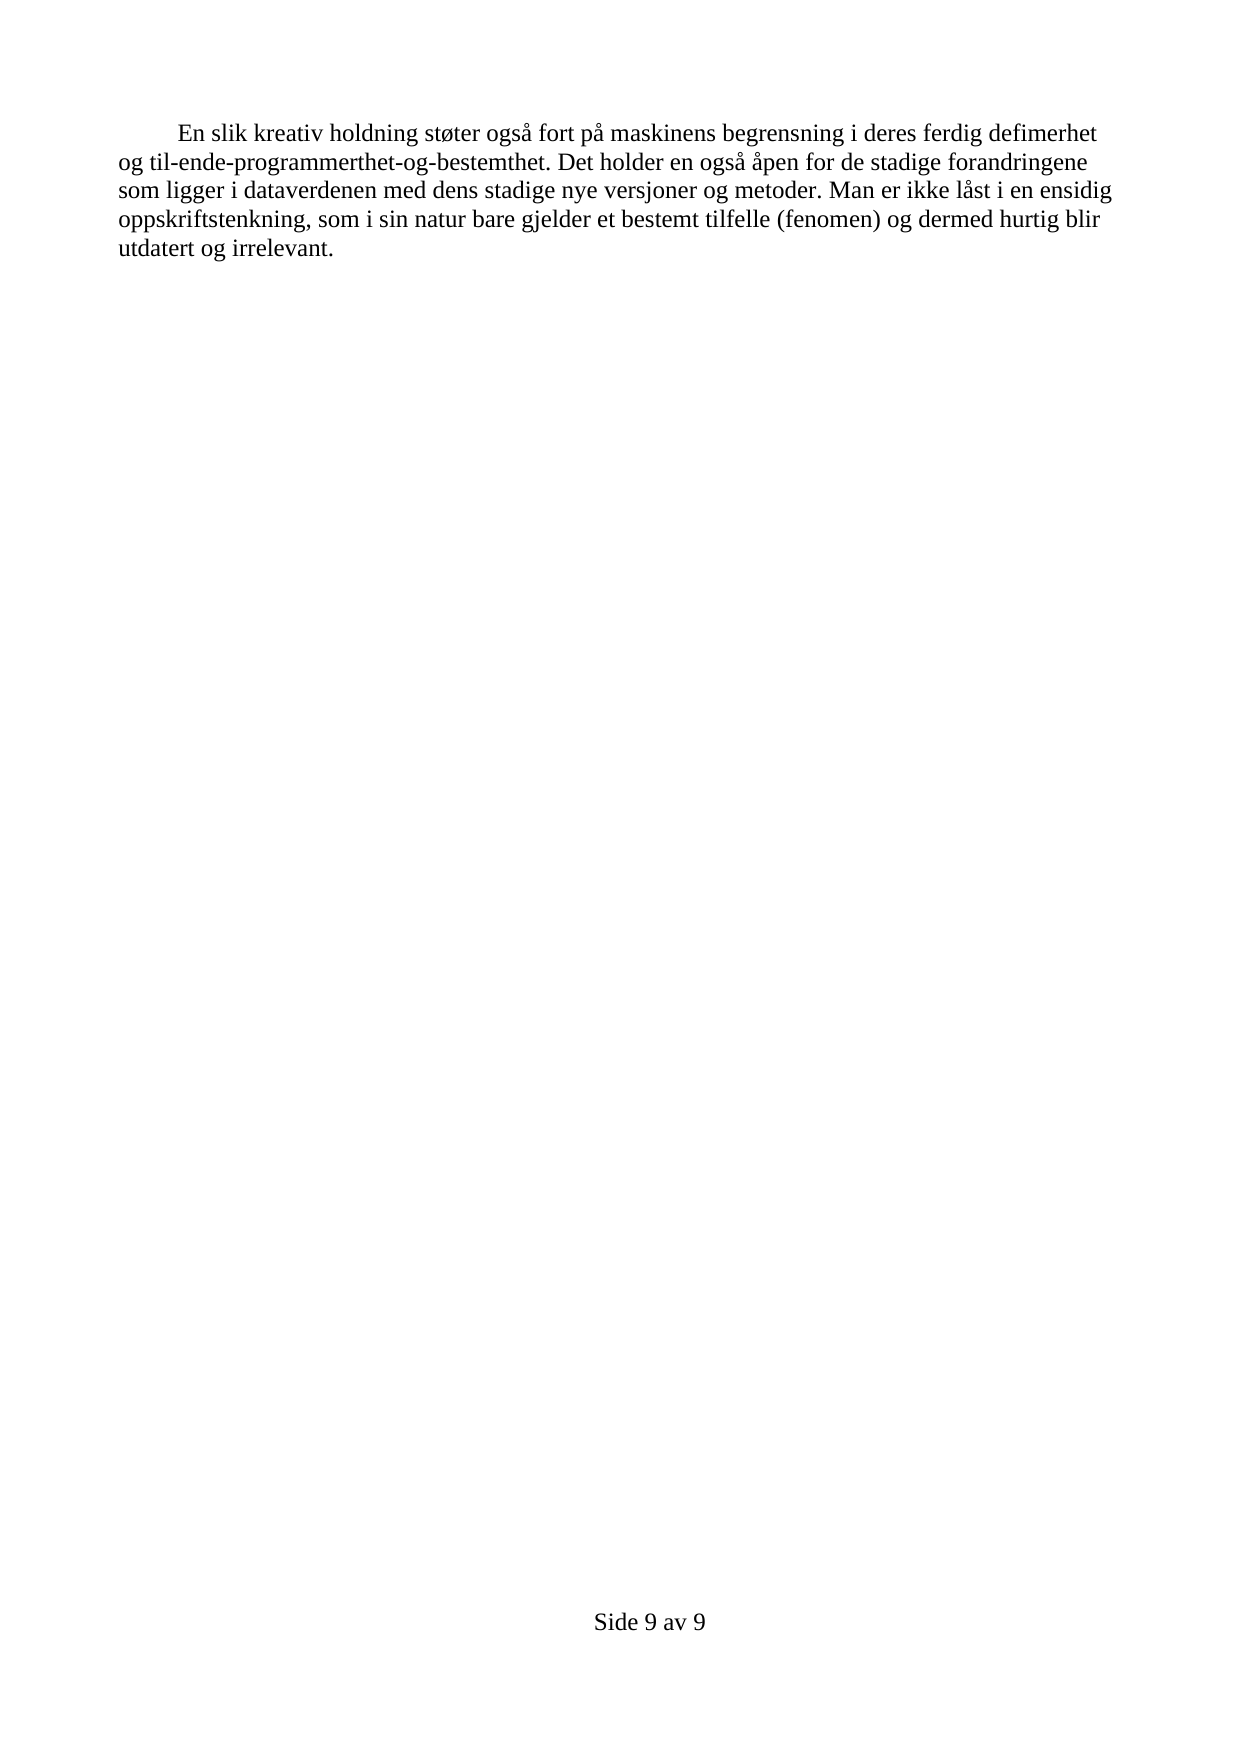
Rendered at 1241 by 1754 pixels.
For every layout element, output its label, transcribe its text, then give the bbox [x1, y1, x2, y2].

text En slik kreativ holdning støter også fort på maskinens begrensning i deres ferdig defimerhet og til-ende-programmerthet-og-bestemthet. Det holder en også åpen for de stadige forandringene som ligger i dataverdenen med dens stadige nye versjoner og metoder. Man er ikke låst i en ensidig oppskriftstenkning, som i sin natur bare gjelder et bestemt tilfelle (fenomen) og dermed hurtig blir utdatert og irrelevant. [118, 118, 1122, 262]
